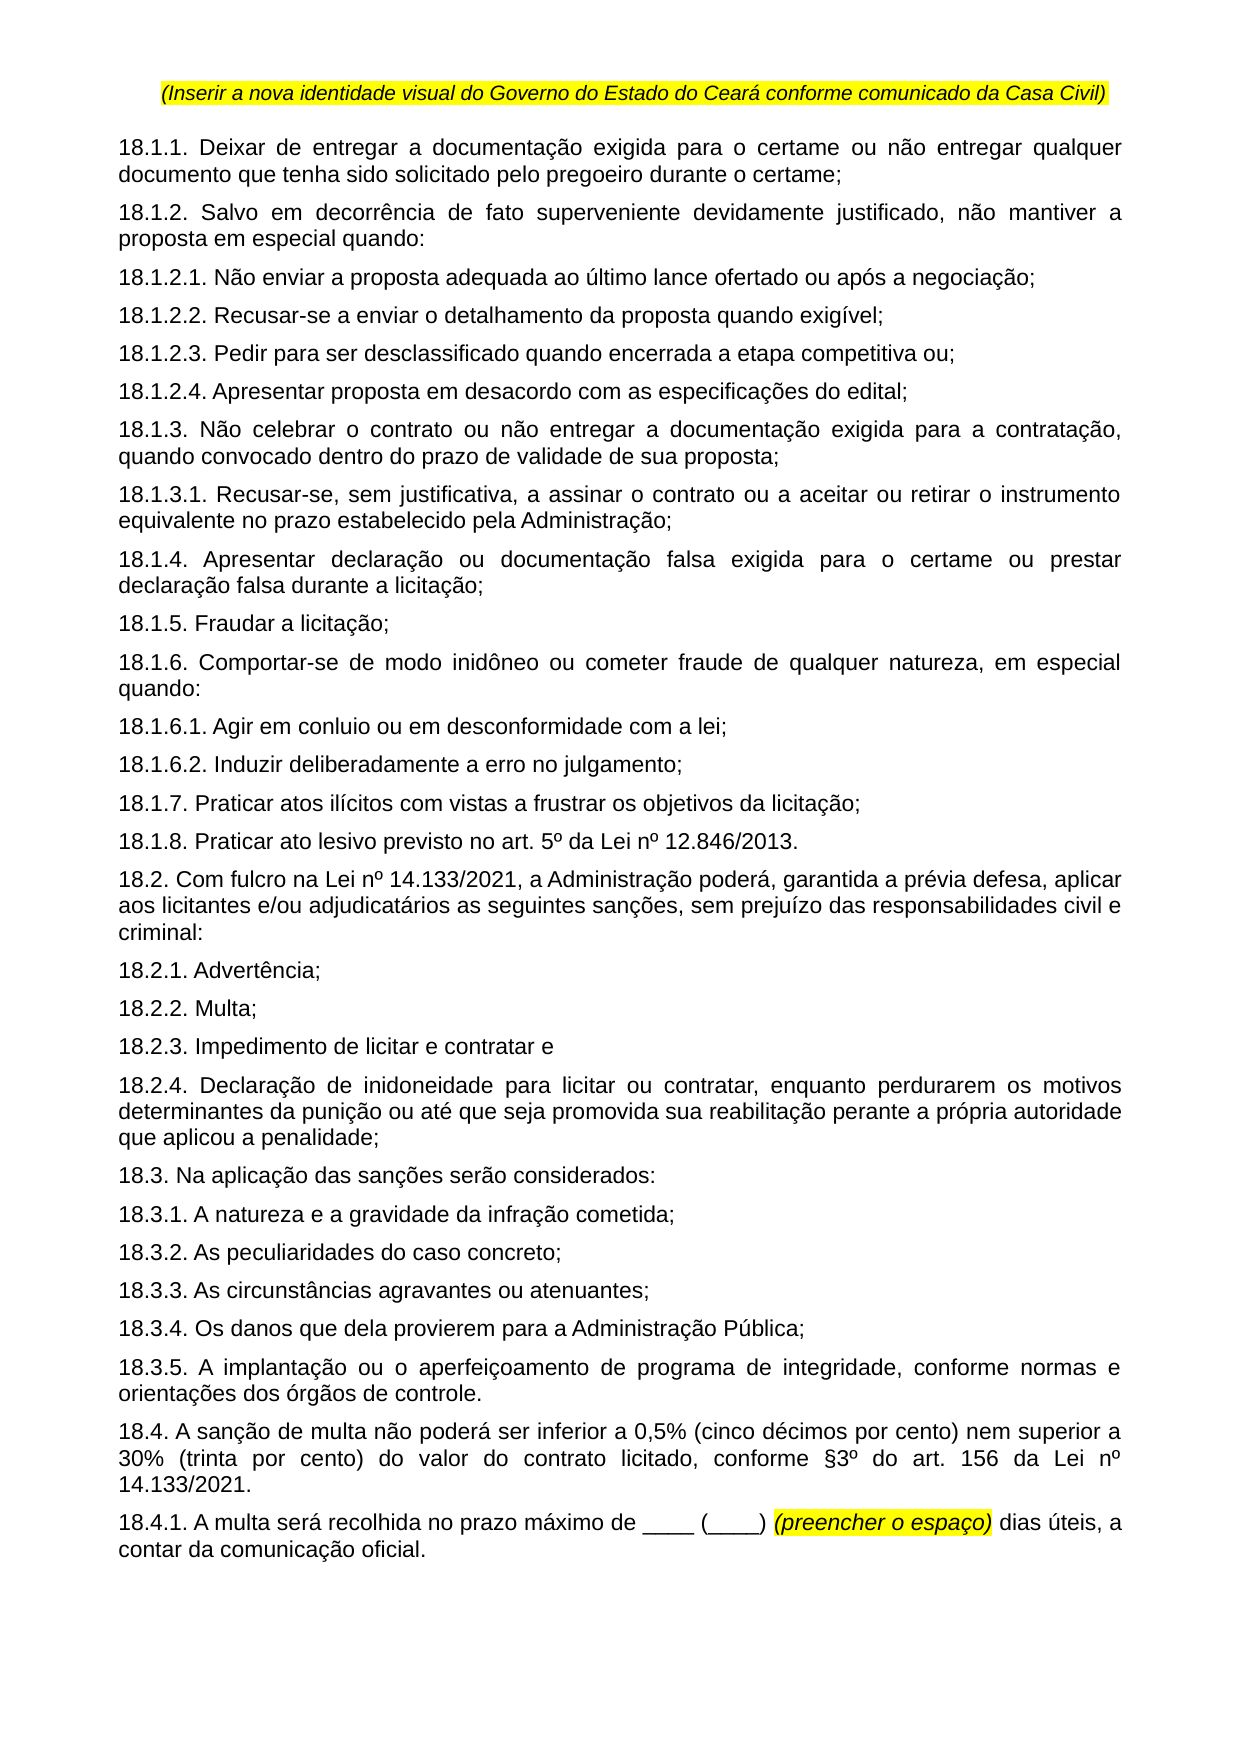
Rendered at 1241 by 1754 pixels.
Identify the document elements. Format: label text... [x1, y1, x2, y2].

text 18.1.7. Praticar atos ilícitos com vistas a frustrar os objetivos da licitação; [118, 789, 1122, 816]
text 18.3.5. A implantação ou o aperfeiçoamento de programa de integridade, conforme normas e orientações dos órgãos de controle. [118, 1354, 1122, 1406]
text 18.1.2.2. Recusar-se a enviar o detalhamento da proposta quando exigível; [118, 302, 1122, 328]
text 18.1.2.3. Pedir para ser desclassificado quando encerrada a etapa competitiva ou; [118, 340, 1122, 366]
text 18.3.2. As peculiaridades do caso concreto; [118, 1239, 1122, 1265]
text 18.1.8. Praticar ato lesivo previsto no art. 5º da Lei nº 12.846/2013. [118, 828, 1122, 854]
list 18.1.1. Deixar de entregar a documentação exigida para o certame ou não entregar qualquer documento que tenha sido solicitado pelo pregoeiro durante o certame; [118, 134, 1122, 187]
text 18.1.2.1. Não enviar a proposta adequada ao último lance ofertado ou após a negociação; [118, 263, 1122, 290]
text 18.1.3.1. Recusar-se, sem justificativa, a assinar o contrato ou a aceitar ou retirar o instrumento equivalente no prazo estabelecido pela Administração; [118, 481, 1122, 534]
text 18.3.1. A natureza e a gravidade da infração cometida; [118, 1201, 1122, 1227]
text 18.3.3. As circunstâncias agravantes ou atenuantes; [118, 1277, 1122, 1303]
text 18.3.4. Os danos que dela provierem para a Administração Pública; [118, 1315, 1122, 1342]
text 18.1.3. Não celebrar o contrato ou não entregar a documentação exigida para a contratação, quando convocado dentro do prazo de validade de sua proposta; [118, 416, 1122, 469]
text 18.1.2. Salvo em decorrência de fato superveniente devidamente justificado, não mantiver a proposta em especial quando: [118, 199, 1122, 252]
text 18.4. A sanção de multa não poderá ser inferior a 0,5% (cinco décimos por cento) nem superior a 30% (trinta por cento) do valor do contrato licitado, conforme §3º do art. 156 da Lei nº 14.133/2021. [118, 1418, 1122, 1497]
text 18.2.4. Declaração de inidoneidade para licitar ou contratar, enquanto perdurarem os motivos determinantes da punição ou até que seja promovida sua reabilitação perante a própria autoridade que aplicou a penalidade; [118, 1072, 1122, 1151]
text 18.1.6.2. Induzir deliberadamente a erro no julgamento; [118, 751, 1122, 778]
text 18.2. Com fulcro na Lei nº 14.133/2021, a Administração poderá, garantida a prévia defesa, aplicar aos licitantes e/ou adjudicatários as seguintes sanções, sem prejuízo das responsabilidades civil e criminal: [118, 866, 1122, 945]
text 18.3. Na aplicação das sanções serão considerados: [118, 1162, 1122, 1189]
text 18.1.4. Apresentar declaração ou documentação falsa exigida para o certame ou prestar declaração falsa durante a licitação; [118, 546, 1122, 598]
text 18.1.5. Fraudar a licitação; [118, 610, 1122, 637]
text 18.4.1. A multa será recolhida no prazo máximo de ____ (____) (preencher o espaço) dias úteis, a contar da comunicação oficial. [118, 1509, 1122, 1562]
text 18.1.6. Comportar-se de modo inidôneo ou cometer fraude de qualquer natureza, em especial quando: [118, 648, 1122, 701]
text 18.2.3. Impedimento de licitar e contratar e [118, 1033, 1122, 1060]
text 18.2.2. Multa; [118, 995, 1122, 1021]
text 18.1.2.4. Apresentar proposta em desacordo com as especificações do edital; [118, 378, 1122, 404]
text 18.1.6.1. Agir em conluio ou em desconformidade com a lei; [118, 713, 1122, 739]
text 18.2.1. Advertência; [118, 957, 1122, 983]
